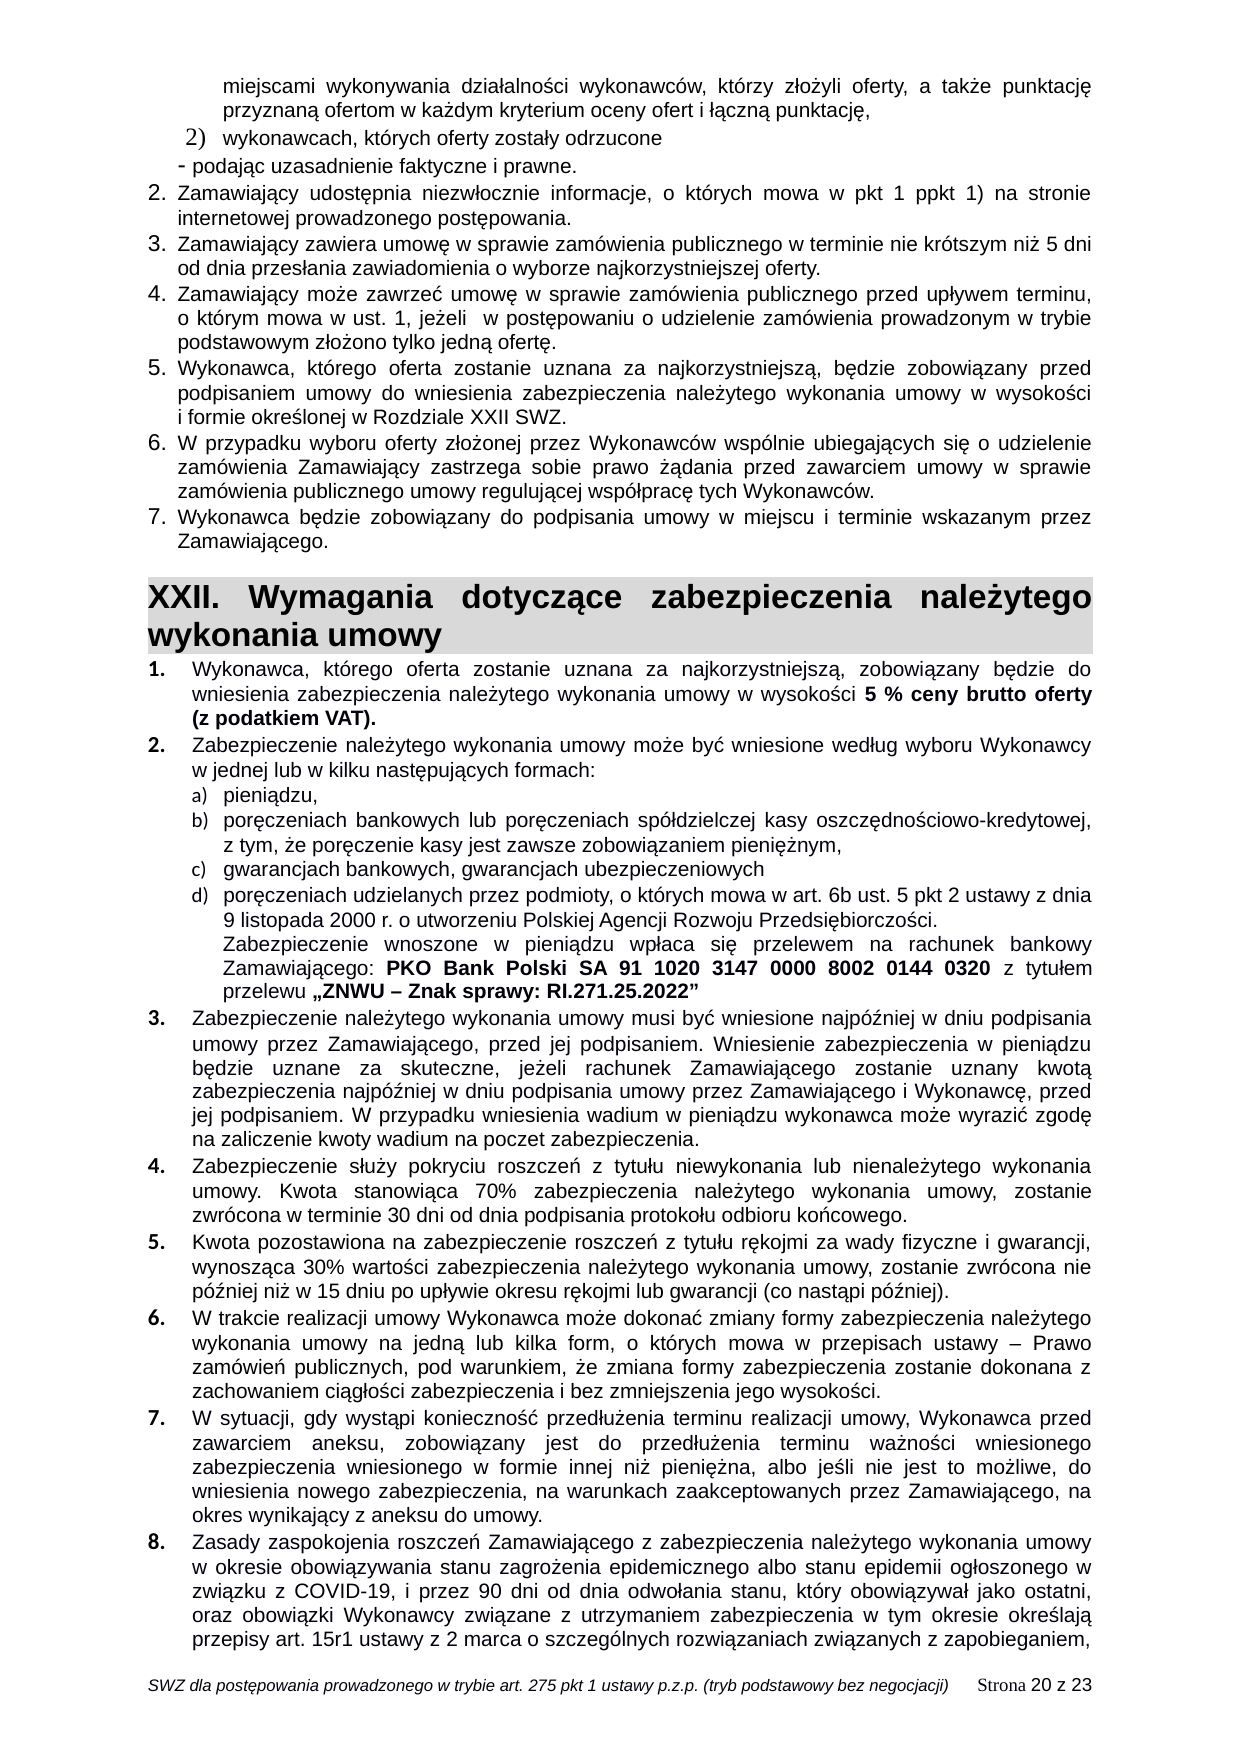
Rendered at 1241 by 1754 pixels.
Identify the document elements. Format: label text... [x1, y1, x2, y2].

list Zamawiający może zawrzeć umowę w sprawie zamówienia publicznego przed upływem terminu, o którym mowa w ust. 1, jeżeli w postępowaniu o udzielenie zamówienia prowadzonym w trybie podstawowym złożono tylko jedną ofertę. [148, 280, 1093, 354]
list Zamawiający udostępnia niezwłocznie informacje, o których mowa w pkt 1 ppkt 1) na stronie internetowej prowadzonego postępowania. [148, 179, 1093, 229]
subtitle XXII. Wymagania dotyczące zabezpieczenia należytego wykonania umowy [148, 577, 1093, 654]
text Zabezpieczenie wnoszone w pieniądzu wpłaca się przelewem na rachunek bankowy Zamawiającego: PKO Bank Polski SA 91 1020 3147 0000 8002 0144 0320 z tytułem przelewu „ZNWU – Znak sprawy: RI.271.25.2022” [223, 931, 1093, 1003]
list Zasady zaspokojenia roszczeń Zamawiającego z zabezpieczenia należytego wykonania umowy w okresie obowiązywania stanu zagrożenia epidemicznego albo stanu epidemii ogłoszonego w związku z COVID-19, i przez 90 dni od dnia odwołania stanu, który obowiązywał jako ostatni, oraz obowiązki Wykonawcy związane z utrzymaniem zabezpieczenia w tym okresie określają przepisy art. 15r1 ustawy z 2 marca o szczególnych rozwiązaniach związanych z zapobieganiem, [148, 1527, 1093, 1651]
list wykonawcach, których oferty zostały odrzucone [185, 122, 1093, 151]
list W przypadku wyboru oferty złożonej przez Wykonawców wspólnie ubiegających się o udzielenie zamówienia Zamawiający zastrzega sobie prawo żądania przed zawarciem umowy w sprawie zamówienia publicznego umowy regulującej współpracę tych Wykonawców. [148, 428, 1093, 503]
list pieniądzu, [191, 782, 1093, 807]
list miejscami wykonywania działalności wykonawców, którzy złożyli oferty, a także punktację przyznaną ofertom w każdym kryterium oceny ofert i łączną punktację, [185, 74, 1093, 122]
list Zabezpieczenie służy pokryciu roszczeń z tytułu niewykonania lub nienależytego wykonania umowy. Kwota stanowiąca 70% zabezpieczenia należytego wykonania umowy, zostanie zwrócona w terminie 30 dni od dnia podpisania protokołu odbioru końcowego. [148, 1151, 1093, 1227]
list W trakcie realizacji umowy Wykonawca może dokonać zmiany formy zabezpieczenia należytego wykonania umowy na jedną lub kilka form, o których mowa w przepisach ustawy – Prawo zamówień publicznych, pod warunkiem, że zmiana formy zabezpieczenia zostanie dokonana z zachowaniem ciągłości zabezpieczenia i bez zmniejszenia jego wysokości. [148, 1303, 1093, 1403]
list podając uzasadnienie faktyczne i prawne. [177, 151, 1093, 179]
list Zabezpieczenie należytego wykonania umowy może być wniesione według wyboru Wykonawcy w jednej lub w kilku następujących formach: [148, 730, 1093, 782]
list Wykonawca, którego oferta zostanie uznana za najkorzystniejszą, będzie zobowiązany przed podpisaniem umowy do wniesienia zabezpieczenia należytego wykonania umowy w wysokości i formie określonej w Rozdziale XXII SWZ. [148, 354, 1093, 428]
list Zamawiający zawiera umowę w sprawie zamówienia publicznego w terminie nie krótszym niż 5 dni od dnia przesłania zawiadomienia o wyborze najkorzystniejszej oferty. [148, 229, 1093, 280]
list poręczeniach bankowych lub poręczeniach spółdzielczej kasy oszczędnościowo-kredytowej, z tym, że poręczenie kasy jest zawsze zobowiązaniem pieniężnym, [191, 807, 1093, 857]
list W sytuacji, gdy wystąpi konieczność przedłużenia terminu realizacji umowy, Wykonawca przed zawarciem aneksu, zobowiązany jest do przedłużenia terminu ważności wniesionego zabezpieczenia wniesionego w formie innej niż pieniężna, albo jeśli nie jest to możliwe, do wniesienia nowego zabezpieczenia, na warunkach zaakceptowanych przez Zamawiającego, na okres wynikający z aneksu do umowy. [148, 1403, 1093, 1527]
list Kwota pozostawiona na zabezpieczenie roszczeń z tytułu rękojmi za wady fizyczne i gwarancji, wynosząca 30% wartości zabezpieczenia należytego wykonania umowy, zostanie zwrócona nie później niż w 15 dniu po upływie okresu rękojmi lub gwarancji (co nastąpi później). [148, 1227, 1093, 1303]
list poręczeniach udzielanych przez podmioty, o których mowa w art. 6b ust. 5 pkt 2 ustawy z dnia 9 listopada 2000 r. o utworzeniu Polskiej Agencji Rozwoju Przedsiębiorczości. [191, 882, 1093, 931]
list Zabezpieczenie należytego wykonania umowy musi być wniesione najpóźniej w dniu podpisania umowy przez Zamawiającego, przed jej podpisaniem. Wniesienie zabezpieczenia w pieniądzu będzie uznane za skuteczne, jeżeli rachunek Zamawiającego zostanie uznany kwotą zabezpieczenia najpóźniej w dniu podpisania umowy przez Zamawiającego i Wykonawcę, przed jej podpisaniem. W przypadku wniesienia wadium w pieniądzu wykonawca może wyrazić zgodę na zaliczenie kwoty wadium na poczet zabezpieczenia. [148, 1003, 1093, 1151]
list Wykonawca będzie zobowiązany do podpisania umowy w miejscu i terminie wskazanym przez Zamawiającego. [148, 503, 1093, 553]
list Wykonawca, którego oferta zostanie uznana za najkorzystniejszą, zobowiązany będzie do wniesienia zabezpieczenia należytego wykonania umowy w wysokości 5 % ceny brutto oferty (z podatkiem VAT). [148, 654, 1093, 730]
list gwarancjach bankowych, gwarancjach ubezpieczeniowych [191, 857, 1093, 882]
